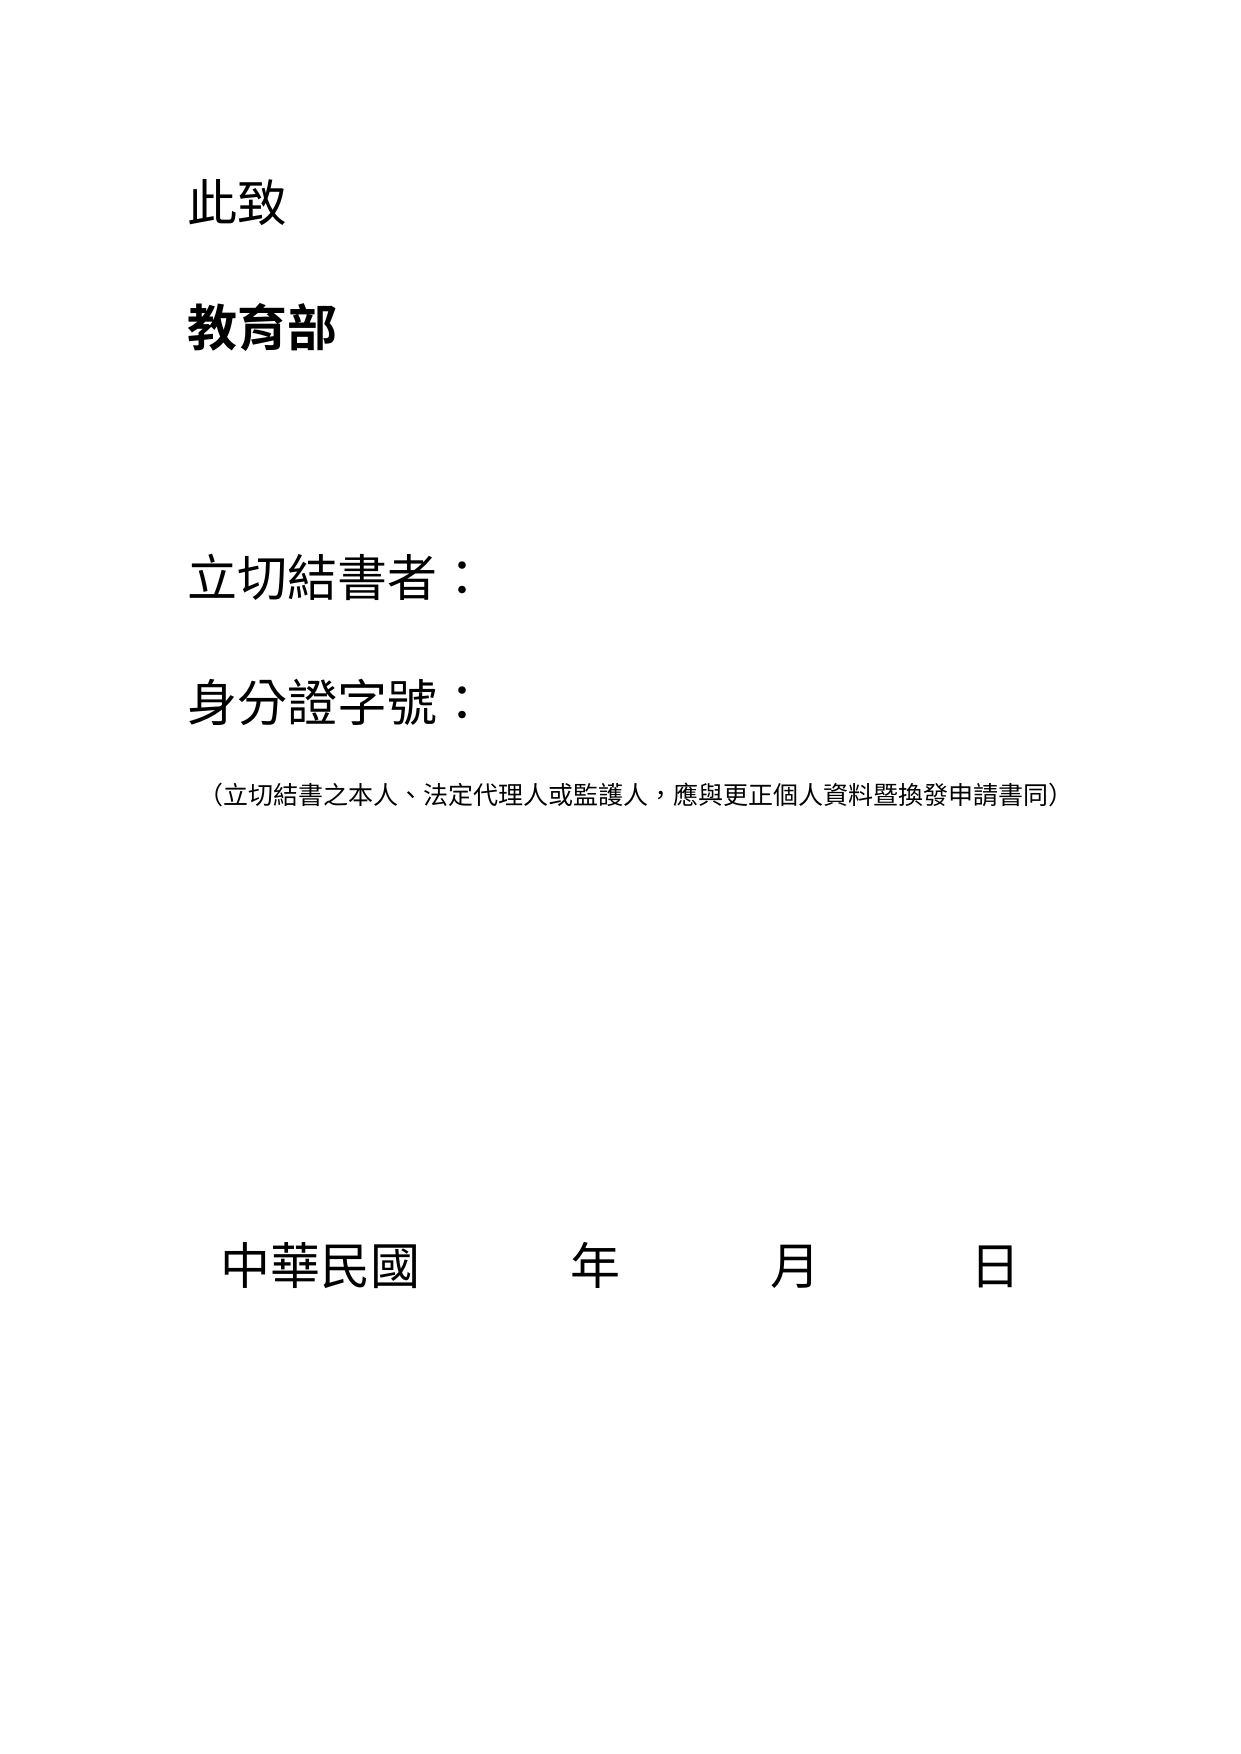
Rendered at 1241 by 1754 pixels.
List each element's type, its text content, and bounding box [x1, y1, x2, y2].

text 立切結書者： [187, 502, 1053, 627]
text 此致 [187, 127, 1053, 252]
text （立切結書之本人、法定代理人或監護人，應與更正個人資料暨換發申請書同） [187, 752, 1073, 814]
text 中華民國 年 月 日 [187, 1189, 1053, 1314]
text 身分證字號： [187, 627, 1053, 752]
text 教育部 [187, 252, 1053, 377]
